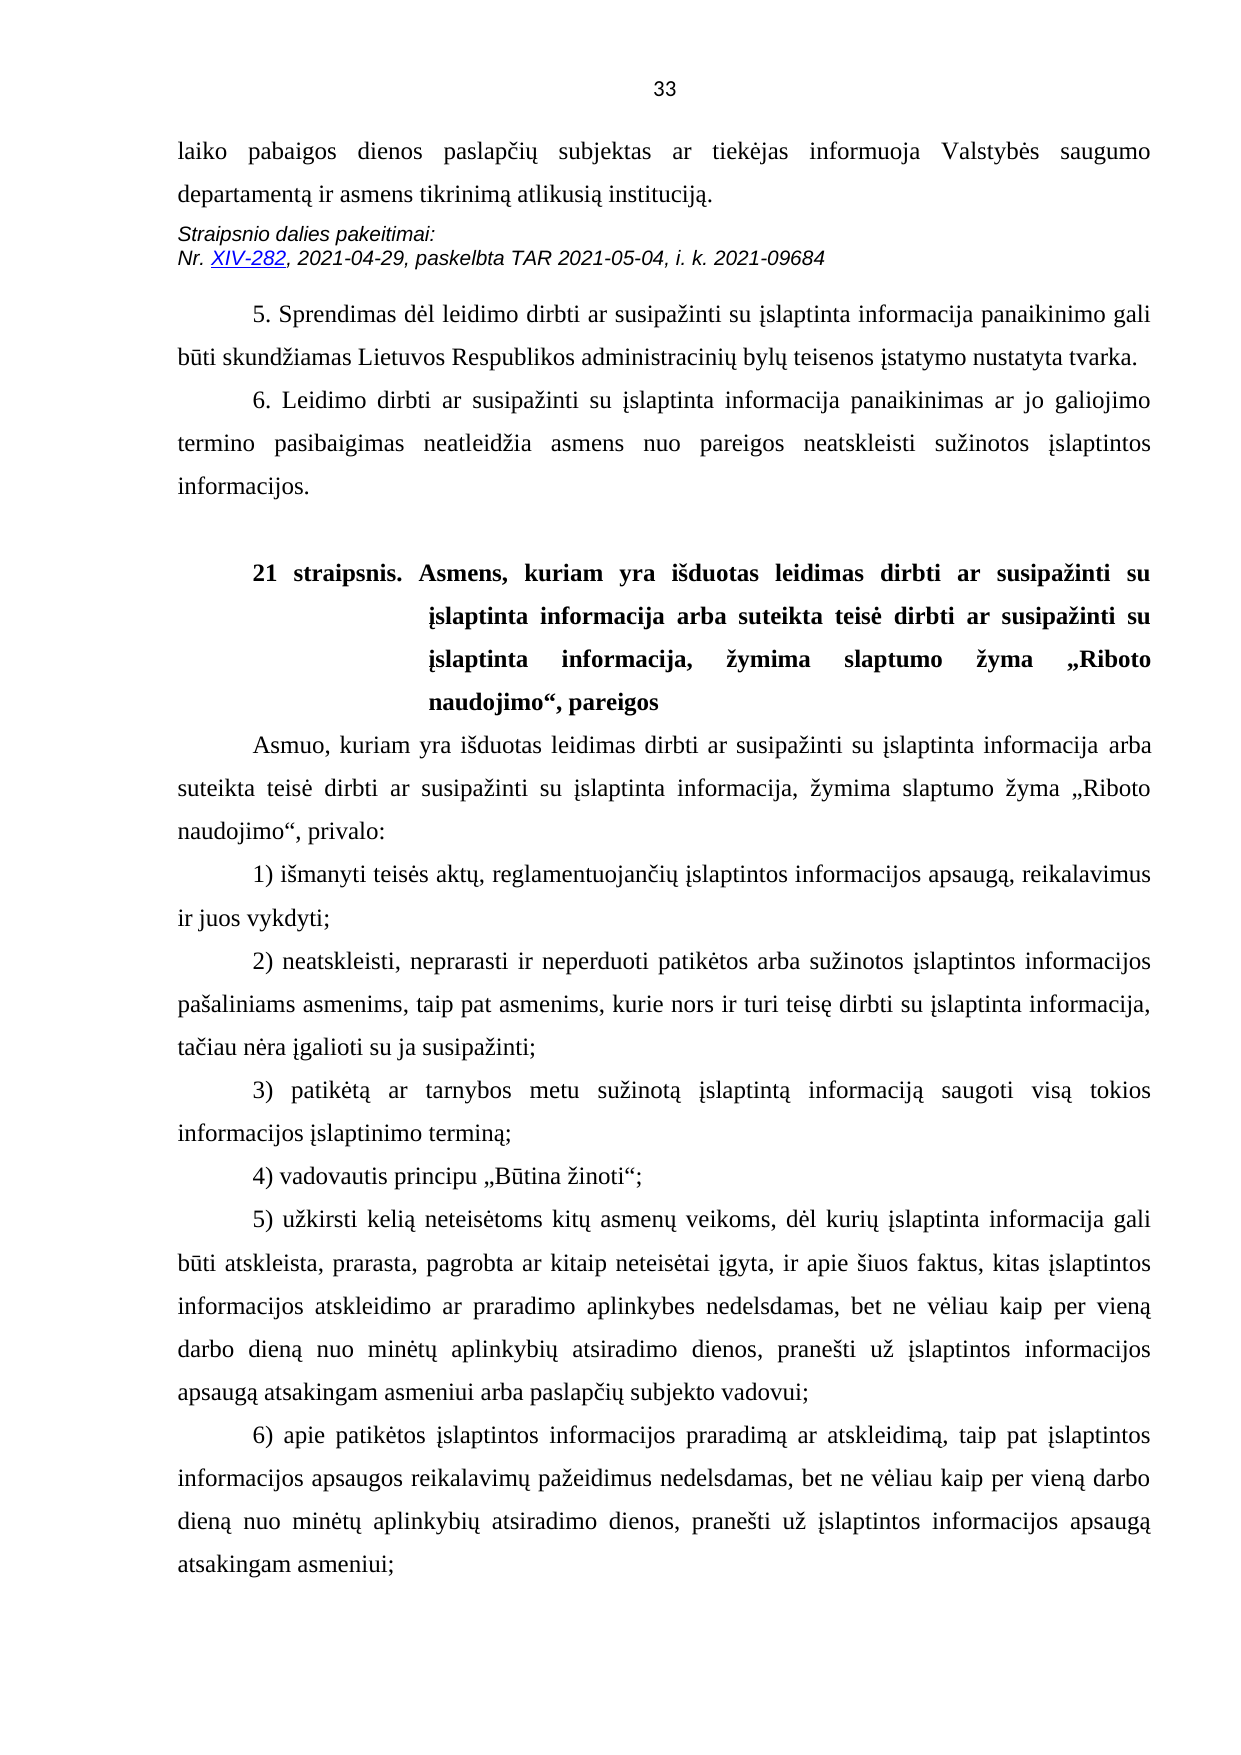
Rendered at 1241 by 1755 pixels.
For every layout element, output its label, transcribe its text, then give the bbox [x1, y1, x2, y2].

text 6) apie patikėtos įslaptintos informacijos praradimą ar atskleidimą, taip pat įslaptintos informacijos apsaugos reikalavimų pažeidimus nedelsdamas, bet ne vėliau kaip per vieną darbo dieną nuo minėtų aplinkybių atsiradimo dienos, pranešti už įslaptintos informacijos apsaugą atsakingam asmeniui; [177, 1420, 1152, 1578]
text 5. Sprendimas dėl leidimo dirbti ar susipažinti su įslaptinta informacija panaikinimo gali būti skundžiamas Lietuvos Respublikos administracinių bylų teisenos įstatymo nustatyta tvarka. [177, 299, 1152, 371]
text 3) patikėtą ar tarnybos metu sužinotą įslaptintą informaciją saugoti visą tokios informacijos įslaptinimo terminą; [177, 1075, 1152, 1147]
text Nr. XIV-282, 2021-04-29, paskelbta TAR 2021-05-04, i. k. 2021-09684 [177, 246, 1152, 270]
text 21 straipsnis. Asmens, kuriam yra išduotas leidimas dirbti ar susipažinti su įslaptinta informacija arba suteikta teisė dirbti ar susipažinti su įslaptinta informacija, žymima slaptumo žyma „Riboto naudojimo“, pareigos [252, 558, 1152, 716]
text 5) užkirsti kelią neteisėtoms kitų asmenų veikoms, dėl kurių įslaptinta informacija gali būti atskleista, prarasta, pagrobta ar kitaip neteisėtai įgyta, ir apie šiuos faktus, kitas įslaptintos informacijos atskleidimo ar praradimo aplinkybes nedelsdamas, bet ne vėliau kaip per vieną darbo dieną nuo minėtų aplinkybių atsiradimo dienos, pranešti už įslaptintos informacijos apsaugą atsakingam asmeniui arba paslapčių subjekto vadovui; [177, 1204, 1152, 1406]
text 1) išmanyti teisės aktų, reglamentuojančių įslaptintos informacijos apsaugą, reikalavimus ir juos vykdyti; [177, 859, 1152, 931]
text laiko pabaigos dienos paslapčių subjektas ar tiekėjas informuoja Valstybės saugumo departamentą ir asmens tikrinimą atlikusią instituciją. [177, 136, 1152, 208]
text Asmuo, kuriam yra išduotas leidimas dirbti ar susipažinti su įslaptinta informacija arba suteikta teisė dirbti ar susipažinti su įslaptinta informacija, žymima slaptumo žyma „Riboto naudojimo“, privalo: [177, 730, 1152, 845]
text 2) neatskleisti, neprarasti ir neperduoti patikėtos arba sužinotos įslaptintos informacijos pašaliniams asmenims, taip pat asmenims, kurie nors ir turi teisę dirbti su įslaptinta informacija, tačiau nėra įgalioti su ja susipažinti; [177, 946, 1152, 1061]
text 6. Leidimo dirbti ar susipažinti su įslaptinta informacija panaikinimas ar jo galiojimo termino pasibaigimas neatleidžia asmens nuo pareigos neatskleisti sužinotos įslaptintos informacijos. [177, 385, 1152, 500]
text 4) vadovautis principu „Būtina žinoti“; [177, 1161, 1152, 1190]
text Straipsnio dalies pakeitimai: [177, 222, 1152, 246]
